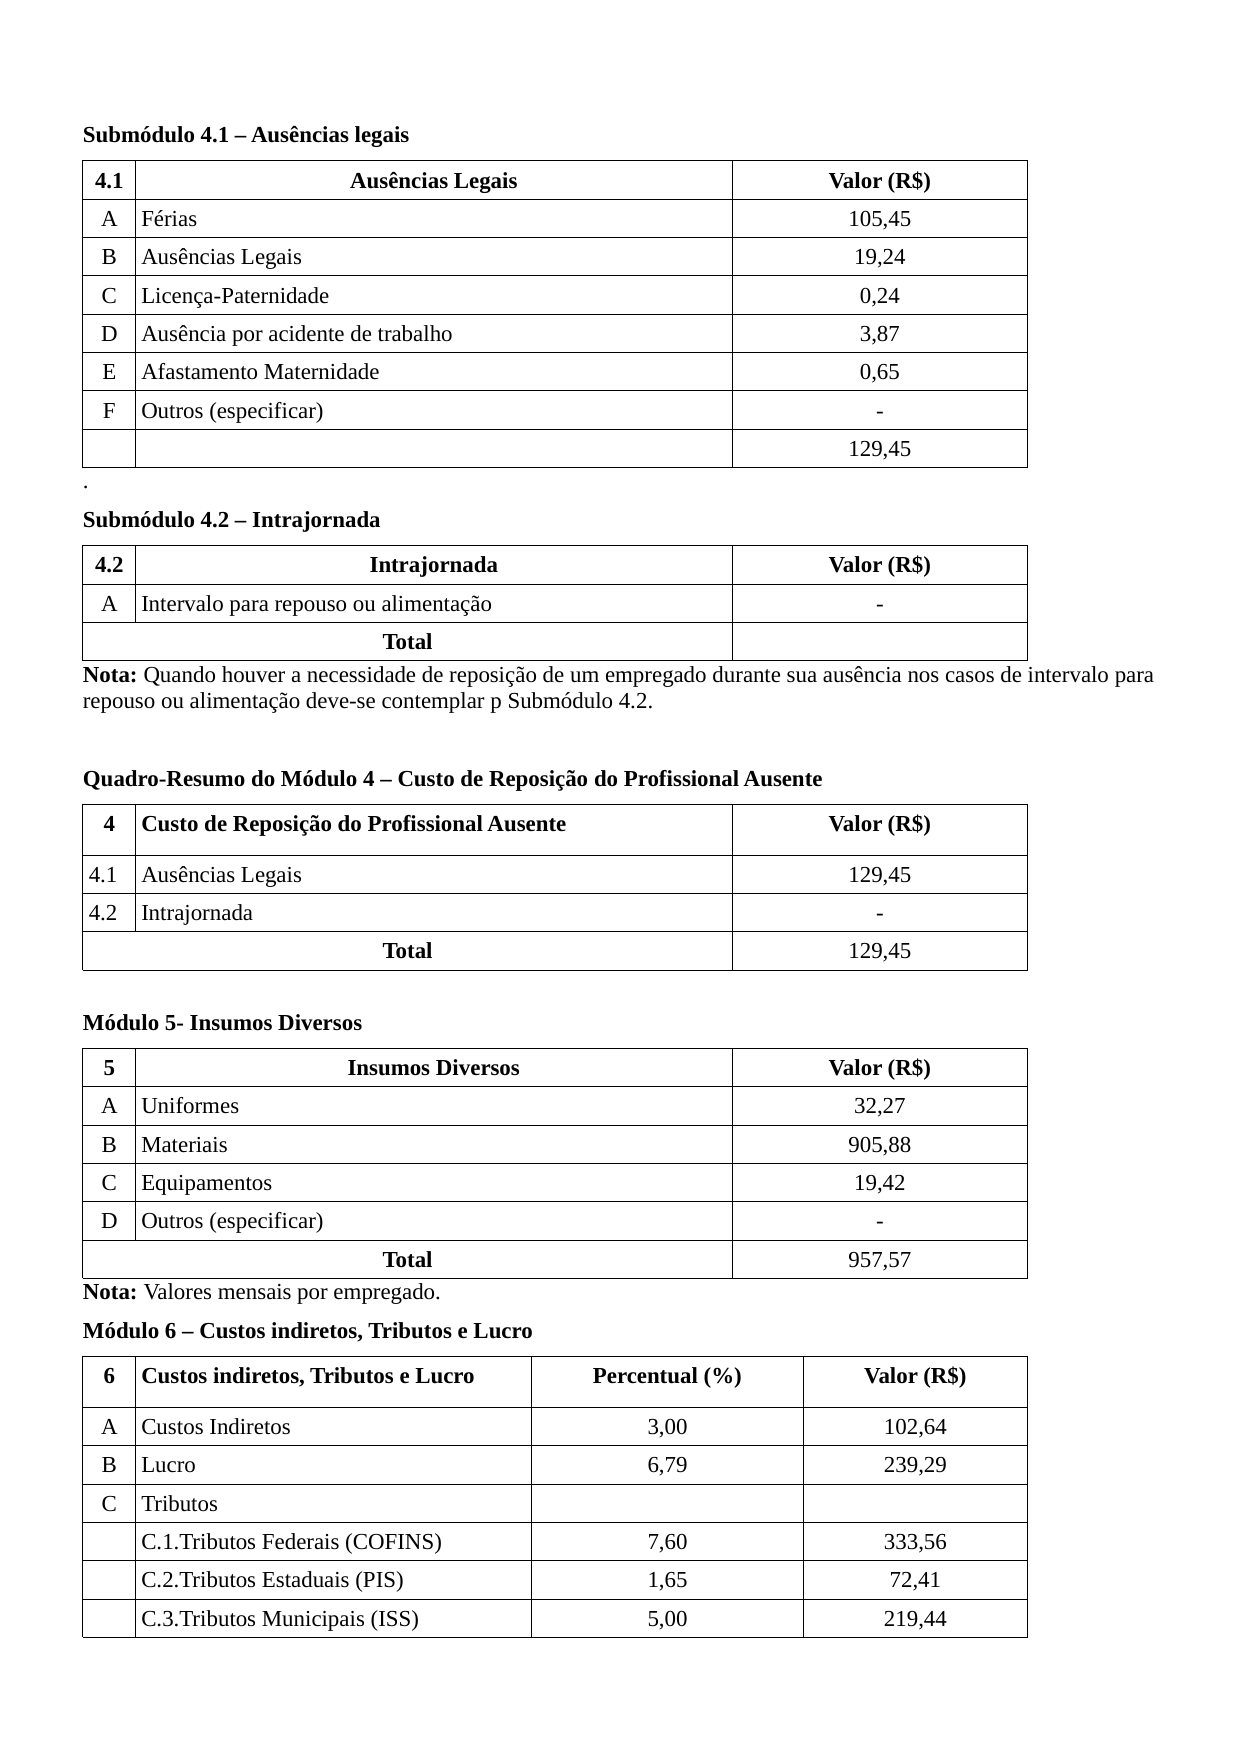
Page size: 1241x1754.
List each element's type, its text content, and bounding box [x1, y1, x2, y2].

table_cell Intervalo para repouso ou alimentação [136, 585, 732, 622]
table_cell Férias [136, 200, 732, 237]
table_cell 4.2 [83, 894, 135, 931]
table_cell [532, 1485, 803, 1522]
table_cell A [83, 1408, 135, 1445]
table_cell 102,64 [804, 1408, 1027, 1445]
table_cell Licença-Paternidade [136, 276, 732, 314]
table_cell Uniformes [136, 1087, 732, 1124]
table_header Valor (R$) [733, 546, 1027, 584]
table_header Custos indiretos, Tributos e Lucro [136, 1357, 531, 1407]
table_cell Total [83, 1241, 732, 1278]
table_header Valor (R$) [804, 1357, 1027, 1407]
table_header Valor (R$) [733, 161, 1027, 199]
table_cell 105,45 [733, 200, 1027, 237]
table_header Valor (R$) [733, 805, 1027, 854]
table_header 4.1 [83, 161, 135, 199]
text Nota: Valores mensais por empregado. [83, 1278, 1157, 1305]
text Submódulo 4.1 – Ausências legais [83, 122, 1157, 148]
table_cell E [83, 353, 135, 390]
table_cell - [733, 391, 1027, 429]
text Quadro-Resumo do Módulo 4 – Custo de Reposição do Profissional Ausente [83, 765, 1157, 791]
table_cell C.2.Tributos Estaduais (PIS) [136, 1561, 531, 1598]
table_cell Total [83, 932, 732, 969]
table_cell 1,65 [532, 1561, 803, 1598]
table_cell [136, 430, 732, 467]
table_cell 129,45 [733, 932, 1027, 969]
table_cell 129,45 [733, 430, 1027, 467]
table_cell 0,65 [733, 353, 1027, 390]
table_cell C [83, 276, 135, 314]
table_cell Outros (especificar) [136, 1202, 732, 1239]
table_cell 32,27 [733, 1087, 1027, 1124]
text Módulo 6 – Custos indiretos, Tributos e Lucro [83, 1317, 1157, 1343]
table_cell C.3.Tributos Municipais (ISS) [136, 1600, 531, 1637]
table_cell D [83, 1202, 135, 1239]
table_cell Afastamento Maternidade [136, 353, 732, 390]
table_cell 7,60 [532, 1523, 803, 1560]
table_cell Tributos [136, 1485, 531, 1522]
table_cell [83, 430, 135, 467]
table_cell 957,57 [733, 1241, 1027, 1278]
table_cell Equipamentos [136, 1164, 732, 1201]
table_header Intrajornada [136, 546, 732, 584]
table_cell 72,41 [804, 1561, 1027, 1598]
table_cell Lucro [136, 1446, 531, 1483]
table_cell 333,56 [804, 1523, 1027, 1560]
table_cell [804, 1485, 1027, 1522]
table_cell B [83, 238, 135, 275]
table_cell A [83, 585, 135, 622]
table_cell B [83, 1446, 135, 1483]
text Módulo 5- Insumos Diversos [83, 1009, 1157, 1035]
table_cell F [83, 391, 135, 429]
table_header 4 [83, 805, 135, 854]
table_cell 3,87 [733, 315, 1027, 352]
table_cell [83, 1523, 135, 1560]
table_cell D [83, 315, 135, 352]
table_cell 5,00 [532, 1600, 803, 1637]
table_cell 3,00 [532, 1408, 803, 1445]
text . [83, 468, 1157, 494]
table_cell A [83, 200, 135, 237]
table_cell 0,24 [733, 276, 1027, 314]
table_header 4.2 [83, 546, 135, 584]
table_cell 219,44 [804, 1600, 1027, 1637]
table_cell Ausências Legais [136, 238, 732, 275]
table_cell 4.1 [83, 856, 135, 893]
table_cell Ausências Legais [136, 856, 732, 893]
table_cell 19,24 [733, 238, 1027, 275]
table_cell - [733, 894, 1027, 931]
table_cell C [83, 1164, 135, 1201]
table_cell 6,79 [532, 1446, 803, 1483]
table_cell Materiais [136, 1126, 732, 1163]
table_header Custo de Reposição do Profissional Ausente [136, 805, 732, 854]
table_cell 905,88 [733, 1126, 1027, 1163]
table_header 6 [83, 1357, 135, 1407]
table_cell 129,45 [733, 856, 1027, 893]
table_header Insumos Diversos [136, 1049, 732, 1086]
table_header Valor (R$) [733, 1049, 1027, 1086]
table_cell Total [83, 623, 732, 660]
table_cell A [83, 1087, 135, 1124]
table_cell [83, 1561, 135, 1598]
table_cell - [733, 1202, 1027, 1239]
text Nota: Quando houver a necessidade de reposição de um empregado durante sua ausência nos casos de intervalo para repouso ou alimentação deve-se contemplar p Submódulo 4.2. [83, 661, 1157, 713]
table_cell - [733, 585, 1027, 622]
table_cell Ausência por acidente de trabalho [136, 315, 732, 352]
table_cell [733, 623, 1027, 660]
text Submódulo 4.2 – Intrajornada [83, 506, 1157, 533]
table_header Percentual (%) [532, 1357, 803, 1407]
table_cell Custos Indiretos [136, 1408, 531, 1445]
table_cell 19,42 [733, 1164, 1027, 1201]
table_cell [83, 1600, 135, 1637]
table_header Ausências Legais [136, 161, 732, 199]
table_cell Intrajornada [136, 894, 732, 931]
table_cell Outros (especificar) [136, 391, 732, 429]
table_cell B [83, 1126, 135, 1163]
table_cell C.1.Tributos Federais (COFINS) [136, 1523, 531, 1560]
table_header 5 [83, 1049, 135, 1086]
table_cell 239,29 [804, 1446, 1027, 1483]
table_cell C [83, 1485, 135, 1522]
